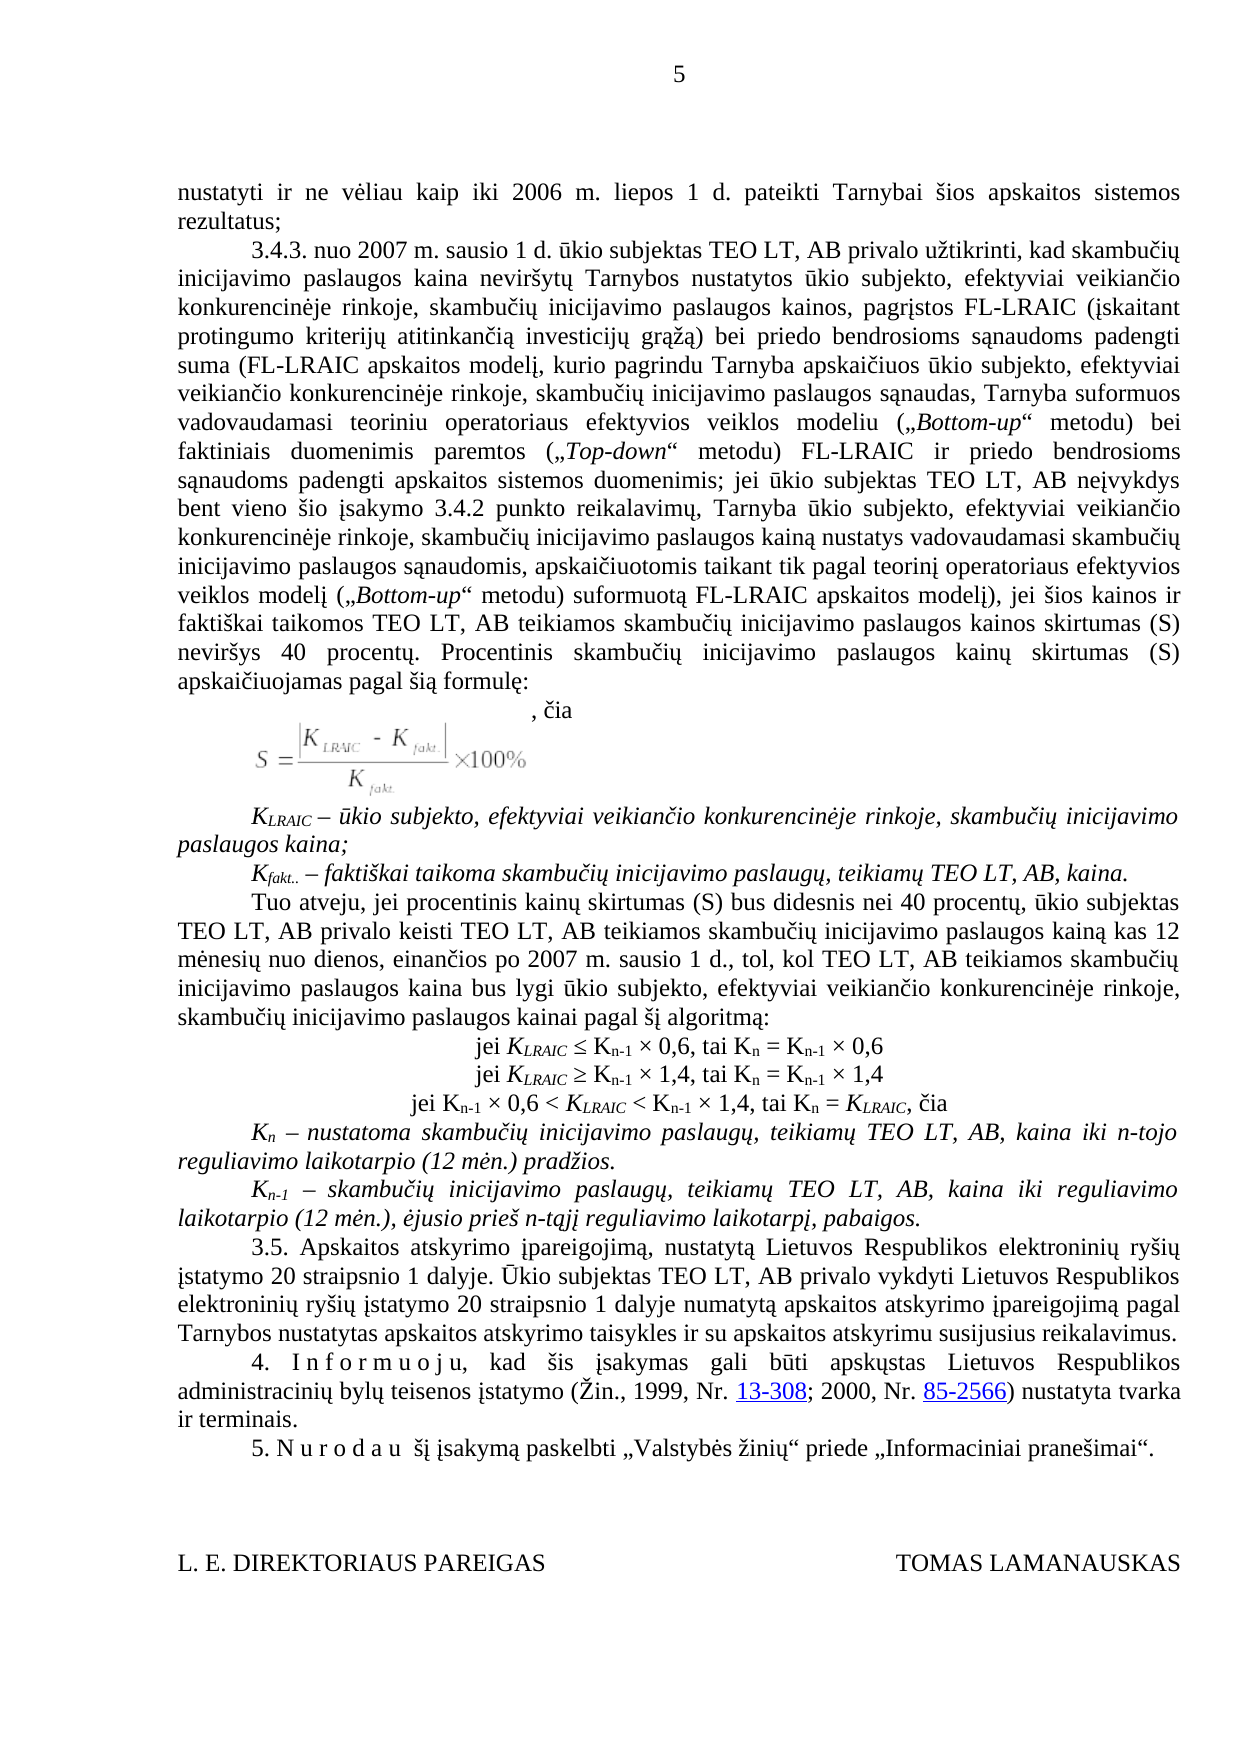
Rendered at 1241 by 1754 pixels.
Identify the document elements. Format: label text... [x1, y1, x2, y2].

text KLRAIC – ūkio subjekto, efektyviai veikiančio konkurencinėje rinkoje, skambučių inicijavimo paslaugos kaina; [177, 801, 1181, 858]
text 3.4.3. nuo 2007 m. sausio 1 d. ūkio subjektas TEO LT, AB privalo užtikrinti, kad skambučių inicijavimo paslaugos kaina neviršytų Tarnybos nustatytos ūkio subjekto, efektyviai veikiančio konkurencinėje rinkoje, skambučių inicijavimo paslaugos kainos, pagrįstos FL-LRAIC (įskaitant protingumo kriterijų atitinkančią investicijų grąžą) bei priedo bendrosioms sąnaudoms padengti suma (FL-LRAIC apskaitos modelį, kurio pagrindu Tarnyba apskaičiuos ūkio subjekto, efektyviai veikiančio konkurencinėje rinkoje, skambučių inicijavimo paslaugos sąnaudas, Tarnyba suformuos vadovaudamasi teoriniu operatoriaus efektyvios veiklos modeliu („Bottom-up“ metodu) bei faktiniais duomenimis paremtos („Top-down“ metodu) FL-LRAIC ir priedo bendrosioms sąnaudoms padengti apskaitos sistemos duomenimis; jei ūkio subjektas TEO LT, AB neįvykdys bent vieno šio įsakymo 3.4.2 punkto reikalavimų, Tarnyba ūkio subjekto, efektyviai veikiančio konkurencinėje rinkoje, skambučių inicijavimo paslaugos kainą nustatys vadovaudamasi skambučių inicijavimo paslaugos sąnaudomis, apskaičiuotomis taikant tik pagal teorinį operatoriaus efektyvios veiklos modelį („Bottom-up“ metodu) suformuotą FL-LRAIC apskaitos modelį), jei šios kainos ir faktiškai taikomos TEO LT, AB teikiamos skambučių inicijavimo paslaugos kainos skirtumas (S) neviršys 40 procentų. Procentinis skambučių inicijavimo paslaugos kainų skirtumas (S) apskaičiuojamas pagal šią formulę: [177, 235, 1181, 695]
text jei KLRAIC ≥ Kn-1 × 1,4, tai Kn = Kn-1 × 1,4 [177, 1059, 1181, 1088]
text Tuo atveju, jei procentinis kainų skirtumas (S) bus didesnis nei 40 procentų, ūkio subjektas TEO LT, AB privalo keisti TEO LT, AB teikiamos skambučių inicijavimo paslaugos kainą kas 12 mėnesių nuo dienos, einančios po 2007 m. sausio 1 d., tol, kol TEO LT, AB teikiamos skambučių inicijavimo paslaugos kaina bus lygi ūkio subjekto, efektyviai veikiančio konkurencinėje rinkoje, skambučių inicijavimo paslaugos kainai pagal šį algoritmą: [177, 887, 1181, 1031]
text jei KLRAIC ≤ Kn-1 × 0,6, tai Kn = Kn-1 × 0,6 [177, 1031, 1181, 1059]
text Kfakt.. – faktiškai taikoma skambučių inicijavimo paslaugų, teikiamų TEO LT, AB, kaina. [177, 858, 1181, 887]
text L. E. DIREKTORIAUS PAREIGAS TOMAS LAMANAUSKAS [177, 1548, 1181, 1577]
text Kn – nustatoma skambučių inicijavimo paslaugų, teikiamų TEO LT, AB, kaina iki n-tojo reguliavimo laikotarpio (12 mėn.) pradžios. [177, 1117, 1181, 1174]
text jei Kn-1 × 0,6 < KLRAIC < Kn-1 × 1,4, tai Kn = KLRAIC, čia [177, 1088, 1181, 1117]
text Kn-1 – skambučių inicijavimo paslaugų, teikiamų TEO LT, AB, kaina iki reguliavimo laikotarpio (12 mėn.), ėjusio prieš n-tąjį reguliavimo laikotarpį, pabaigos. [177, 1174, 1181, 1232]
text 4. Informuoju, kad šis įsakymas gali būti apskųstas Lietuvos Respublikos administracinių bylų teisenos įstatymo (Žin., 1999, Nr. 13-308; 2000, Nr. 85-2566) nustatyta tvarka ir terminais. [177, 1347, 1181, 1433]
text 5. Nurodau šį įsakymą paskelbti „Valstybės žinių“ priede „Informaciniai pranešimai“. [177, 1433, 1181, 1462]
text nustatyti ir ne vėliau kaip iki 2006 m. liepos 1 d. pateikti Tarnybai šios apskaitos sistemos rezultatus; [177, 177, 1181, 235]
text , čia [177, 695, 1181, 801]
text 3.5. Apskaitos atskyrimo įpareigojimą, nustatytą Lietuvos Respublikos elektroninių ryšių įstatymo 20 straipsnio 1 dalyje. Ūkio subjektas TEO LT, AB privalo vykdyti Lietuvos Respublikos elektroninių ryšių įstatymo 20 straipsnio 1 dalyje numatytą apskaitos atskyrimo įpareigojimą pagal Tarnybos nustatytas apskaitos atskyrimo taisykles ir su apskaitos atskyrimu susijusius reikalavimus. [177, 1232, 1181, 1347]
